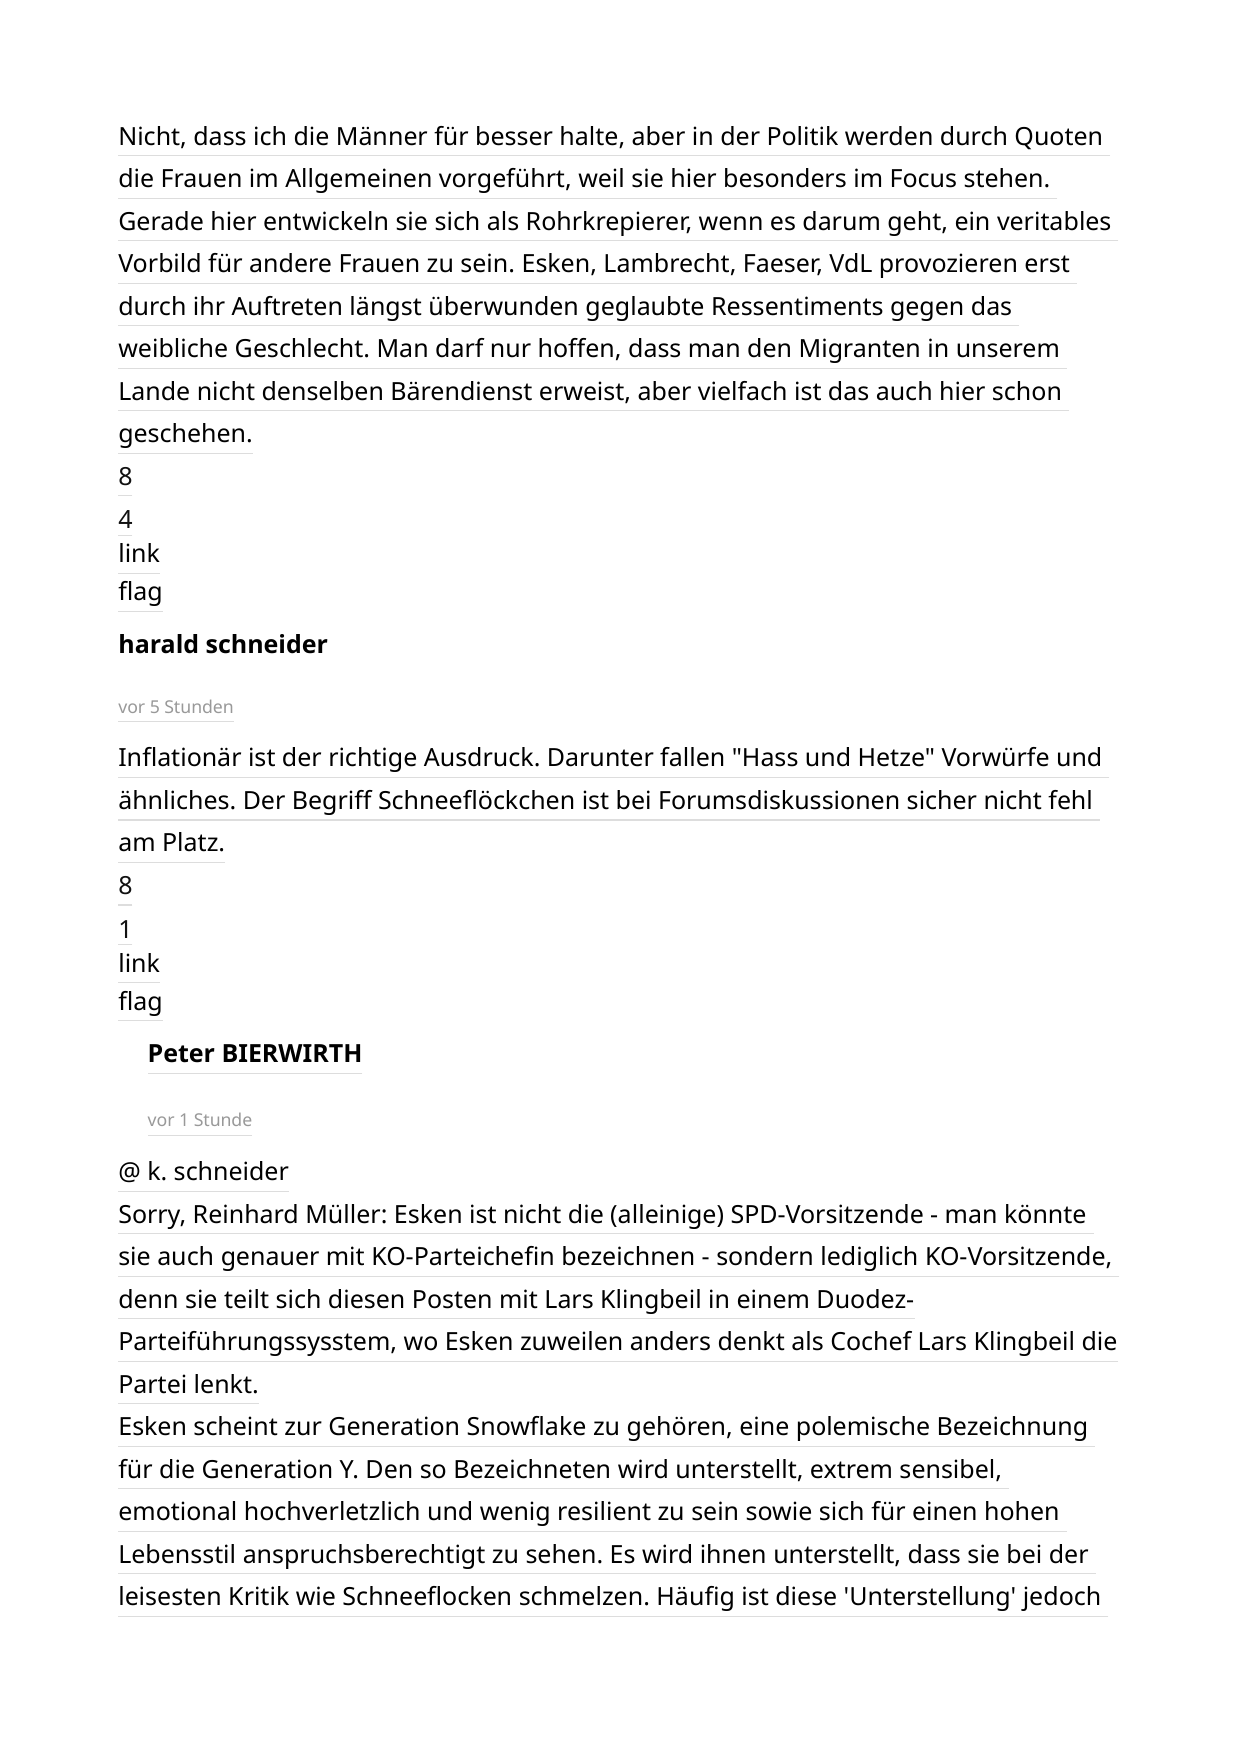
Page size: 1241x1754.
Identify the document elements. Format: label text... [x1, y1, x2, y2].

text harald schneider [118, 627, 1122, 661]
text flag [118, 574, 1122, 612]
text link [118, 945, 1122, 983]
text 1 [118, 910, 1122, 945]
text Inflationär ist der richtige Ausdruck. Darunter fallen "Hass und Hetze" Vorwürfe und ähnliches. Der Begriff Schneeflöckchen ist bei Forumsdiskussionen sicher nicht fehl am Platz. [118, 740, 1122, 863]
text 4 [118, 501, 1122, 536]
text flag [118, 983, 1122, 1021]
text 8 [118, 458, 1122, 496]
text Peter BIERWIRTH [147, 1036, 1122, 1074]
text link [118, 536, 1122, 574]
text @ k. schneider Sorry, Reinhard Müller: Esken ist nicht die (alleinige) SPD-Vorsitzende - man könnte sie auch genauer mit KO-Parteichefin bezeichnen - sondern lediglich KO-Vorsitzende, denn sie teilt sich diesen Posten mit Lars Klingbeil in einem Duodez-Parteiführungssysstem, wo Esken zuweilen anders denkt als Cochef Lars Klingbeil die Partei lenkt. Esken scheint zur Generation Snowflake zu gehören, eine polemische Bezeichnung für die Generation Y. Den so Bezeichneten wird unterstellt, extrem sensibel, emotional hochverletzlich und wenig resilient zu sein sowie sich für einen hohen Lebensstil anspruchsberechtigt zu sehen. Es wird ihnen unterstellt, dass sie bei der leisesten Kritik wie Schneeflocken schmelzen. Häufig ist diese 'Unterstellung' jedoch [118, 1154, 1122, 1617]
text vor 1 Stunde [147, 1108, 1118, 1136]
text vor 5 Stunden [118, 694, 1118, 722]
text 8 [118, 868, 1122, 906]
text Nicht, dass ich die Männer für besser halte, aber in der Politik werden durch Quoten die Frauen im Allgemeinen vorgeführt, weil sie hier besonders im Focus stehen. Gerade hier entwickeln sie sich als Rohrkrepierer, wenn es darum geht, ein veritables Vorbild für andere Frauen zu sein. Esken, Lambrecht, Faeser, VdL provozieren erst durch ihr Auftreten längst überwunden geglaubte Ressentiments gegen das weibliche Geschlecht. Man darf nur hoffen, dass man den Migranten in unserem Lande nicht denselben Bärendienst erweist, aber vielfach ist das auch hier schon geschehen. [118, 118, 1122, 454]
